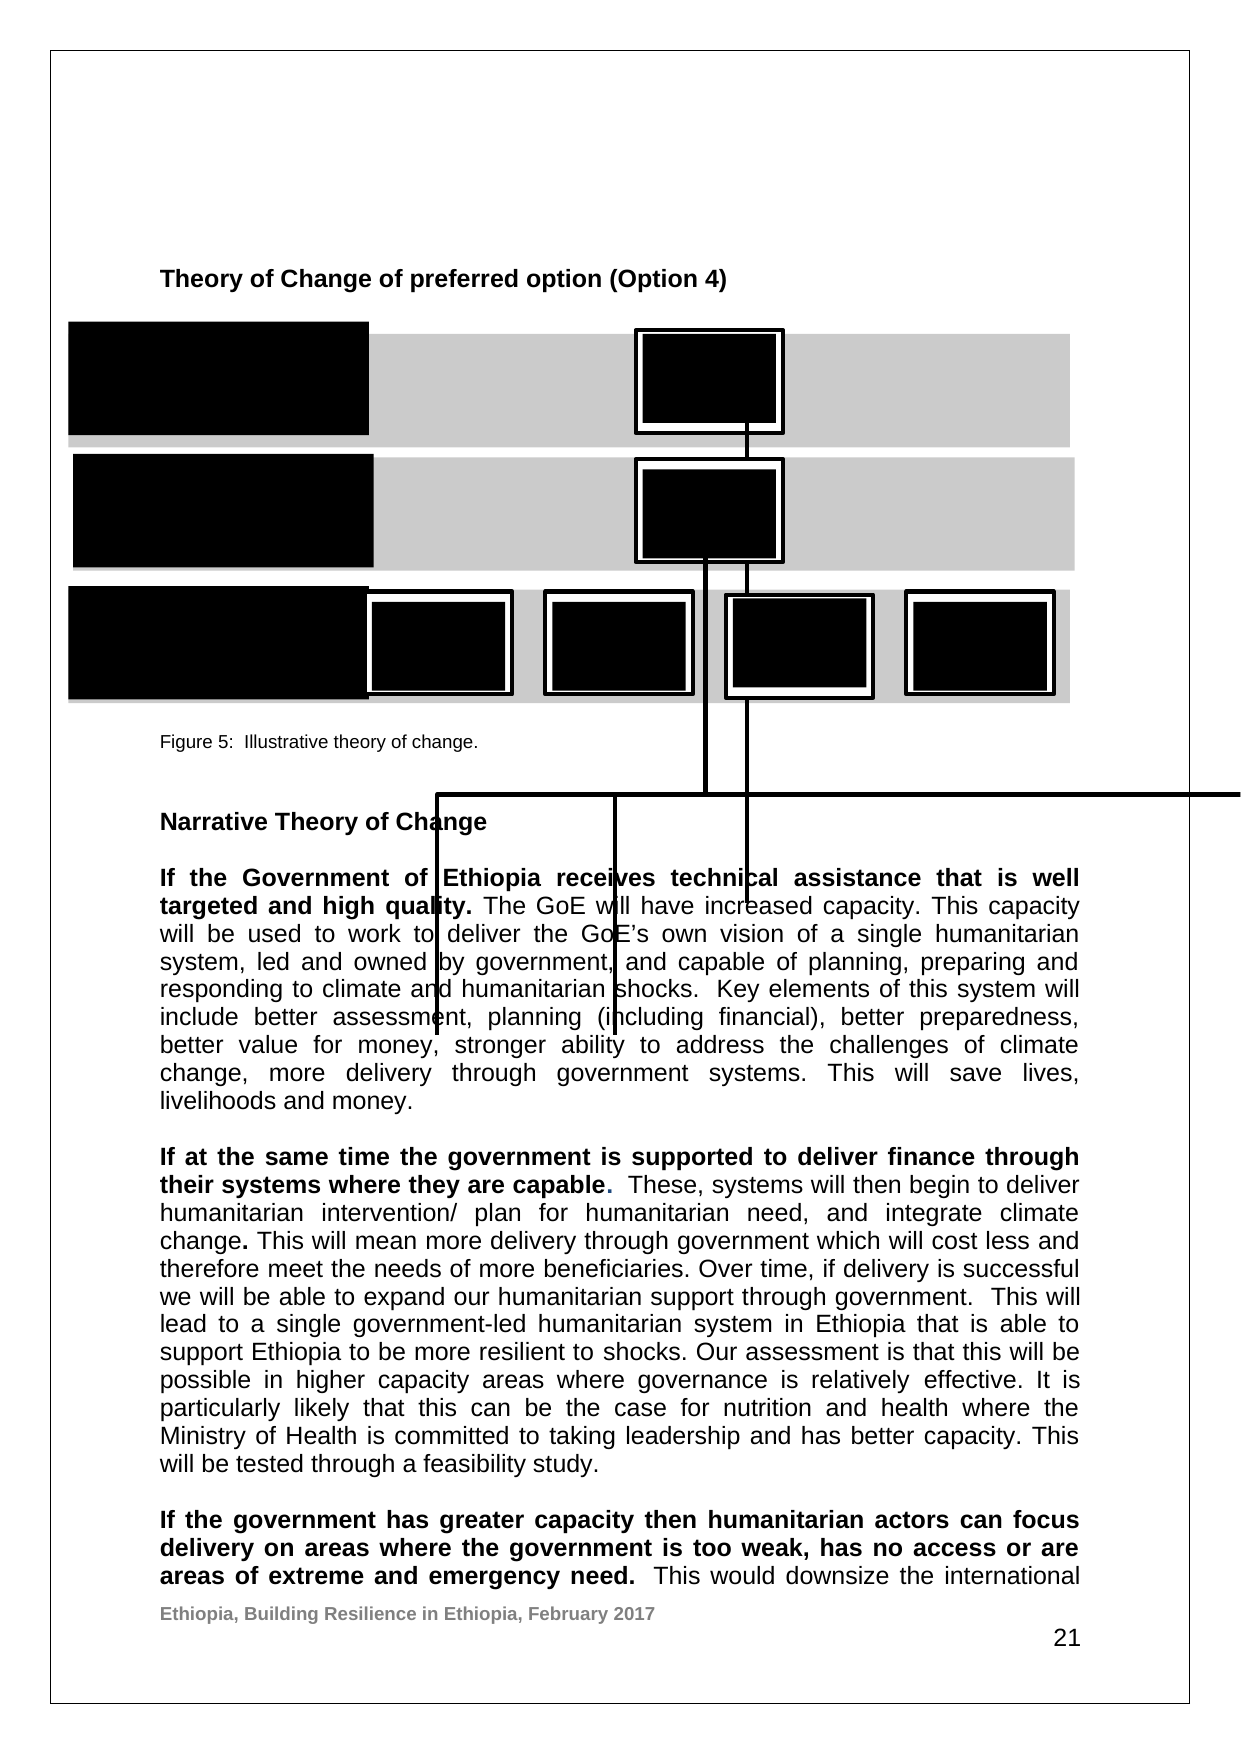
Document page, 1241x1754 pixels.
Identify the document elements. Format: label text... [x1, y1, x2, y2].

text Figure 5: Illustrative theory of change. [159, 731, 703, 752]
text Narrative Theory of Change [439, 808, 613, 836]
text Narrative Theory of Change [749, 808, 1081, 836]
text [749, 731, 1081, 752]
text If the government has greater capacity then humanitarian actors can focus delivery on areas where the government is too weak, has no access or are areas of extreme and emergency need. This would downsize the international [159, 1506, 1081, 1589]
text Narrative Theory of Change [617, 808, 745, 836]
text If at the same time the government is supported to deliver finance through their systems where they are capable. These, systems will then begin to deliver humanitarian intervention/ plan for humanitarian need, and integrate climate change. This will mean more delivery through government which will cost less and therefore meet the needs of more beneficiaries. Over time, if delivery is successful we will be able to expand our humanitarian support through government. This will lead to a single government-led humanitarian system in Ethiopia that is able to support Ethiopia to be more resilient to shocks. Our assessment is that this will be possible in higher capacity areas where governance is relatively effective. It is particularly likely that this can be the case for nutrition and health where the Ministry of Health is committed to taking leadership and has better capacity. This will be tested through a feasibility study. [159, 1143, 1081, 1478]
text If the Government of Ethiopia receives technical assistance that is well targeted and high quality. The GoE will have increased capacity. This capacity will be used to work to deliver the GoE’s own vision of a single humanitarian system, led and owned by government, and capable of planning, preparing and responding to climate and humanitarian shocks. Key elements of this system will include better assessment, planning (including financial), better preparedness, better value for money, stronger ability to address the challenges of climate change, more delivery through government systems. This will save lives, livelihoods and money. [159, 864, 1081, 1115]
text Narrative Theory of Change [159, 808, 435, 836]
text Theory of Change of preferred option (Option 4) [159, 264, 1081, 292]
